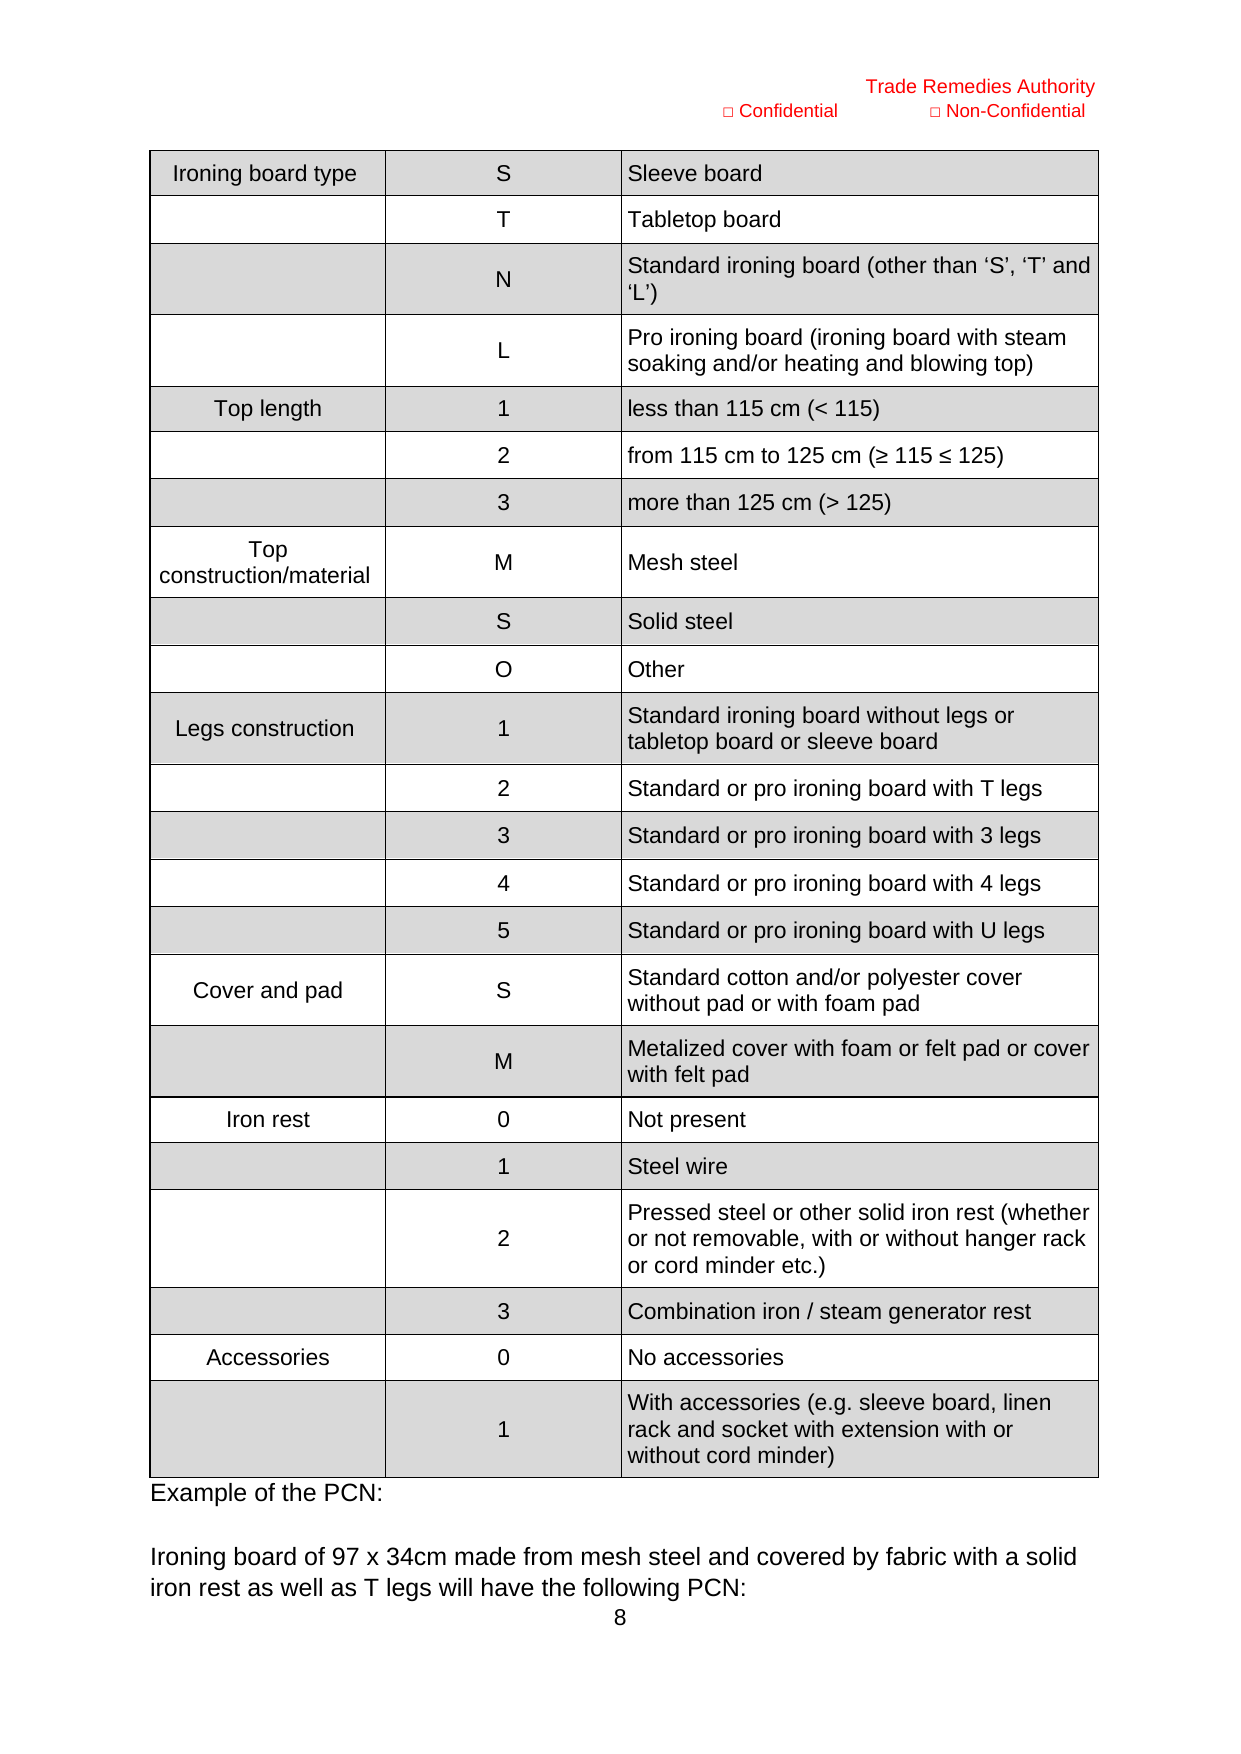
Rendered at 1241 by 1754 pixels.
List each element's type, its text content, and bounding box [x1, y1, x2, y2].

table_cell 1 [386, 387, 621, 431]
table_cell Accessories [151, 1335, 385, 1379]
table_cell 1 [386, 1381, 621, 1477]
table_cell [151, 244, 385, 314]
table_cell 1 [386, 1143, 621, 1189]
table_cell Top construction/material [151, 527, 385, 597]
table_cell Mesh steel [622, 527, 1098, 597]
table_cell 1 [386, 693, 621, 763]
table_cell [151, 812, 385, 858]
table_cell Metalized cover with foam or felt pad or cover with felt pad [622, 1026, 1098, 1096]
table_cell Cover and pad [151, 955, 385, 1025]
table_cell 0 [386, 1335, 621, 1379]
table_cell from 115 cm to 125 cm (≥ 115 ≤ 125) [622, 432, 1098, 478]
table_cell N [386, 244, 621, 314]
table_cell less than 115 cm (< 115) [622, 387, 1098, 431]
table_cell S [386, 598, 621, 644]
text Ironing board of 97 x 34cm made from mesh steel and covered by fabric with a solid iron rest as well as T legs will have the following PCN: [150, 1541, 1090, 1602]
table_cell 3 [386, 479, 621, 526]
table_cell Sleeve board [622, 151, 1098, 195]
table_cell Standard or pro ironing board with T legs [622, 765, 1098, 811]
table_cell 2 [386, 432, 621, 478]
table_cell Other [622, 646, 1098, 692]
table_cell Top length [151, 387, 385, 431]
table_cell S [386, 151, 621, 195]
table_cell more than 125 cm (> 125) [622, 479, 1098, 526]
table_cell Standard or pro ironing board with 4 legs [622, 860, 1098, 906]
table_cell Iron rest [151, 1098, 385, 1142]
table_cell Standard ironing board without legs or tabletop board or sleeve board [622, 693, 1098, 763]
table_cell Standard cotton and/or polyester cover without pad or with foam pad [622, 955, 1098, 1025]
table_cell With accessories (e.g. sleeve board, linen rack and socket with extension with or without cord minder) [622, 1381, 1098, 1477]
table_cell Ironing board type [151, 151, 385, 195]
table_cell [151, 479, 385, 526]
table_cell [151, 1026, 385, 1096]
table_cell [151, 860, 385, 906]
table_cell Solid steel [622, 598, 1098, 644]
table_cell [151, 1143, 385, 1189]
table_cell Steel wire [622, 1143, 1098, 1189]
table_cell 0 [386, 1098, 621, 1142]
text Example of the PCN: [150, 1478, 1090, 1507]
table_cell Not present [622, 1098, 1098, 1142]
table_cell [151, 432, 385, 478]
table_cell [151, 1190, 385, 1287]
table_cell Standard or pro ironing board with 3 legs [622, 812, 1098, 858]
table_cell [151, 646, 385, 692]
table_cell 2 [386, 765, 621, 811]
table_cell 2 [386, 1190, 621, 1287]
table_cell Pressed steel or other solid iron rest (whether or not removable, with or without hanger rack or cord minder etc.) [622, 1190, 1098, 1287]
table_cell [151, 196, 385, 243]
table_cell Combination iron / steam generator rest [622, 1288, 1098, 1334]
table_cell [151, 315, 385, 386]
table_cell 5 [386, 907, 621, 953]
table_cell [151, 765, 385, 811]
table_cell O [386, 646, 621, 692]
table_cell M [386, 1026, 621, 1096]
table_cell 3 [386, 1288, 621, 1334]
table_cell L [386, 315, 621, 386]
table_cell [151, 1288, 385, 1334]
table_cell Tabletop board [622, 196, 1098, 243]
table_cell Standard ironing board (other than ‘S’, ‘T’ and ‘L’) [622, 244, 1098, 314]
table_cell [151, 907, 385, 953]
table_cell [151, 1381, 385, 1477]
table_cell S [386, 955, 621, 1025]
table_cell No accessories [622, 1335, 1098, 1379]
table_cell Pro ironing board (ironing board with steam soaking and/or heating and blowing top) [622, 315, 1098, 386]
table_cell M [386, 527, 621, 597]
table_cell Legs construction [151, 693, 385, 763]
table_cell T [386, 196, 621, 243]
table_cell Standard or pro ironing board with U legs [622, 907, 1098, 953]
table_cell 3 [386, 812, 621, 858]
table_cell [151, 598, 385, 644]
table_cell 4 [386, 860, 621, 906]
